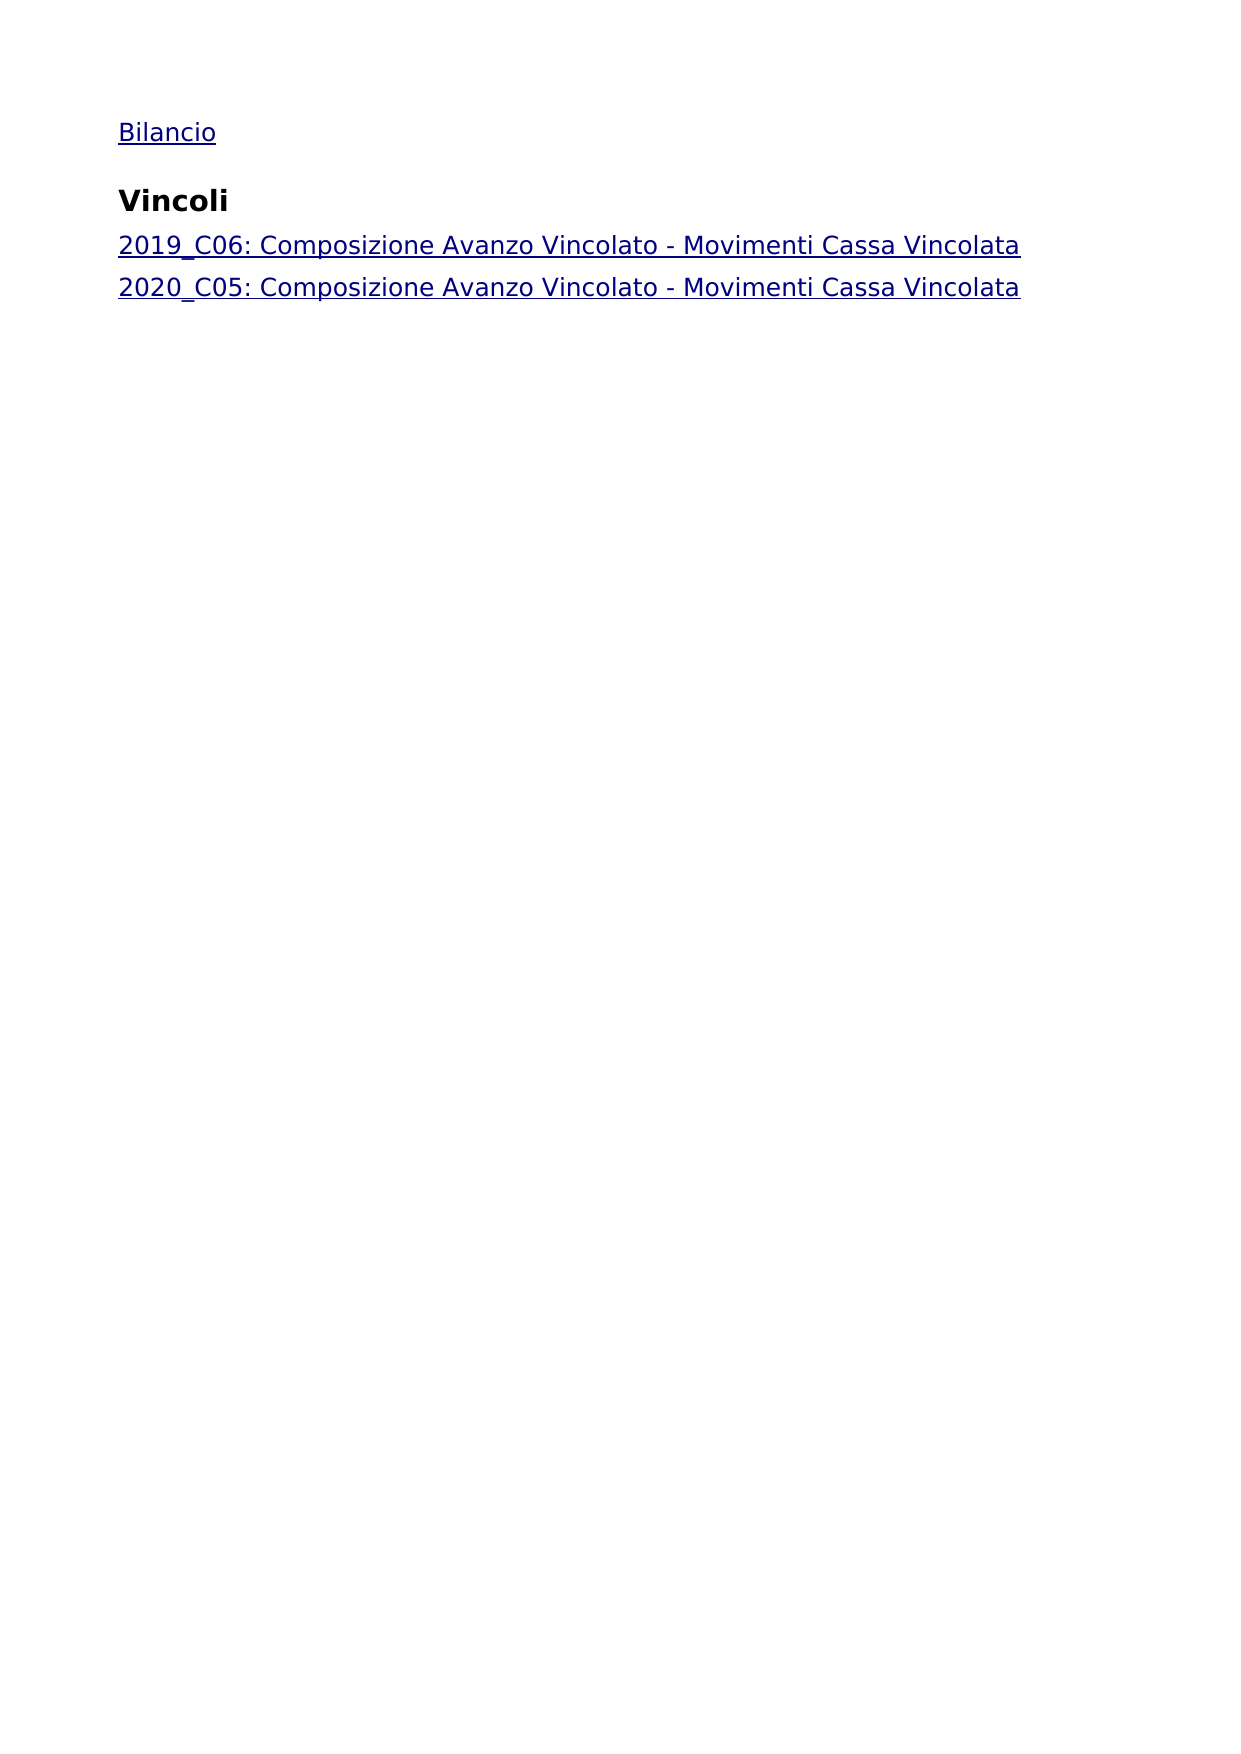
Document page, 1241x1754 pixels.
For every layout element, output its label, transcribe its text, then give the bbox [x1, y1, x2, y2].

text 2019_C06: Composizione Avanzo Vincolato - Movimenti Cassa Vincolata [118, 231, 1122, 260]
text Bilancio [118, 118, 1122, 147]
text 2020_C05: Composizione Avanzo Vincolato - Movimenti Cassa Vincolata [118, 273, 1122, 302]
subtitle Vincoli [118, 185, 1122, 219]
